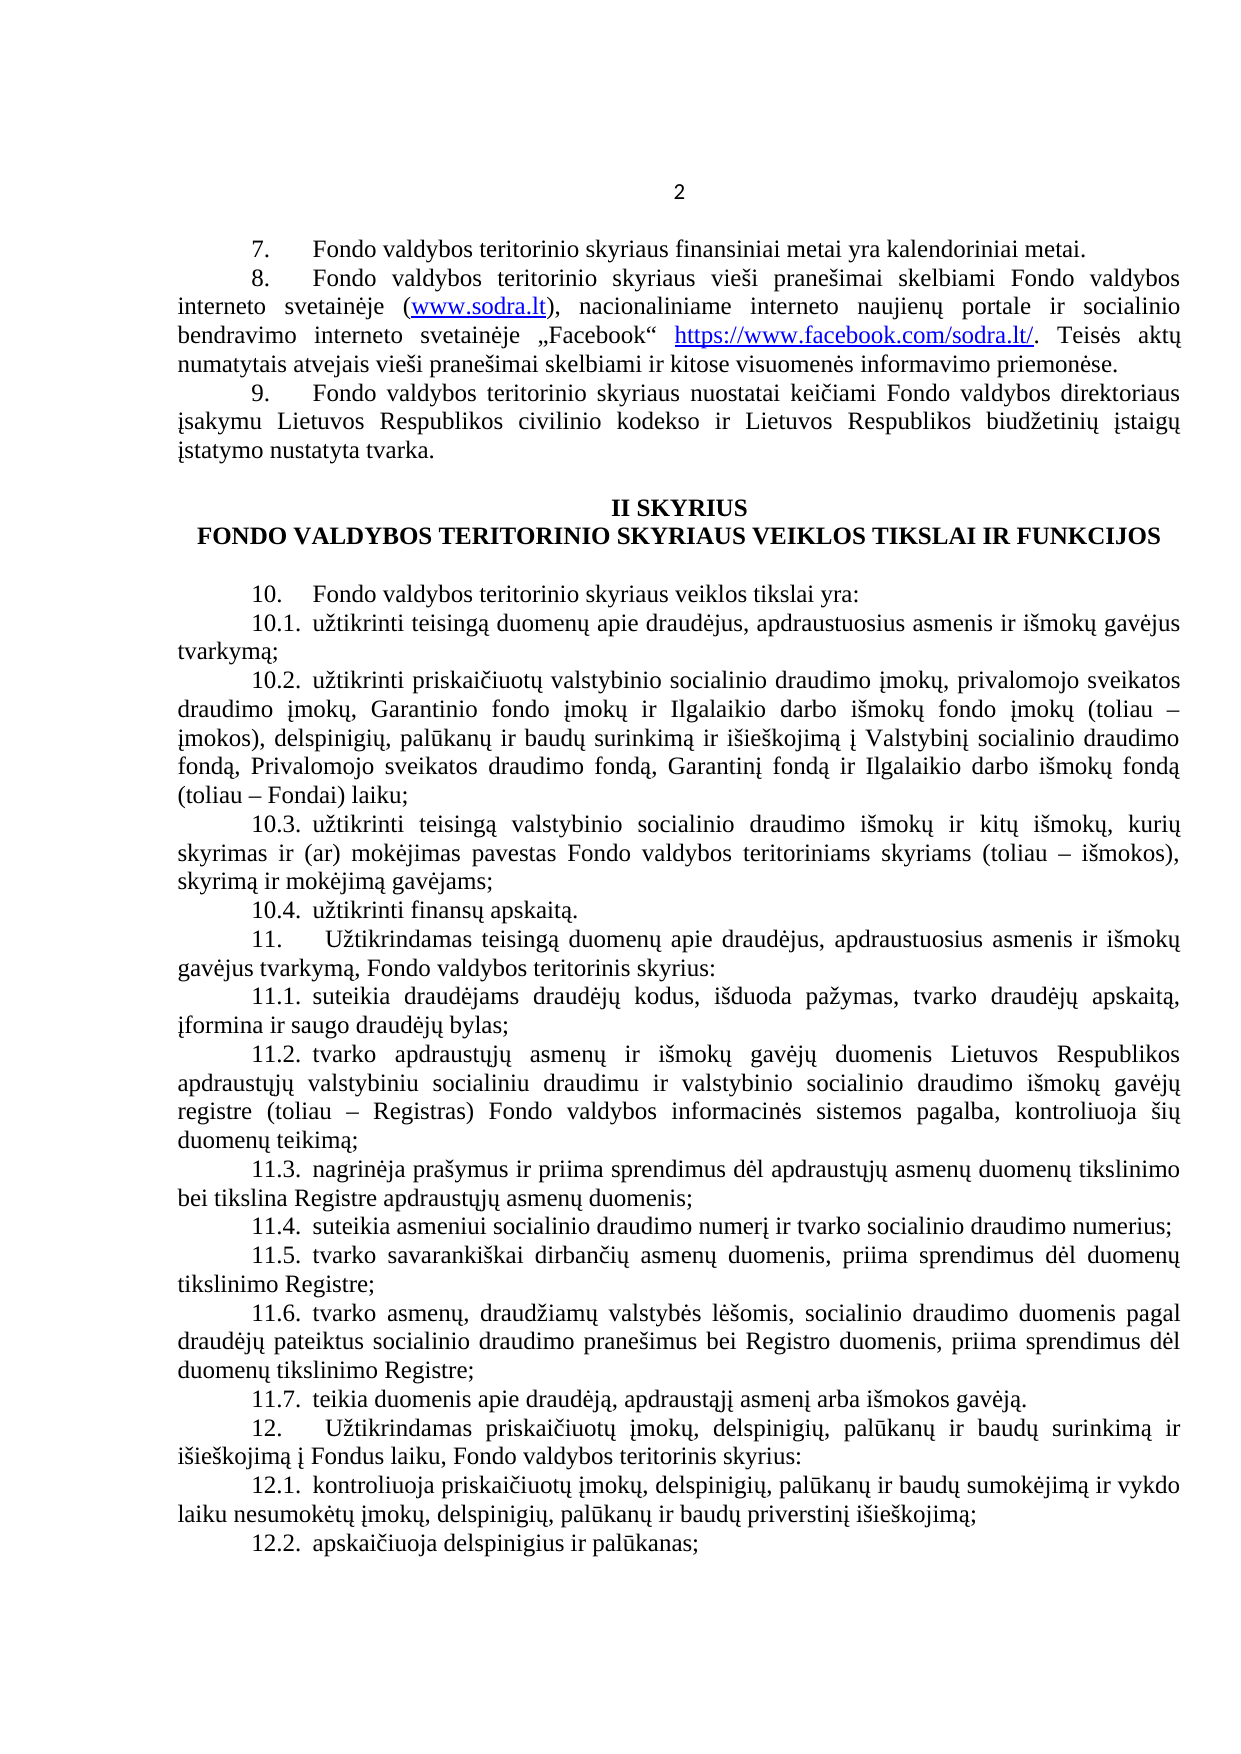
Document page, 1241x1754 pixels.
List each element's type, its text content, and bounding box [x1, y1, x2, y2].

text 7. Fondo valdybos teritorinio skyriaus finansiniai metai yra kalendoriniai metai. [177, 234, 1181, 263]
text 12.1. kontroliuoja priskaičiuotų įmokų, delspinigių, palūkanų ir baudų sumokėjimą ir vykdo laiku nesumokėtų įmokų, delspinigių, palūkanų ir baudų priverstinį išieškojimą; [177, 1470, 1181, 1528]
text II SKYRIUS [177, 493, 1181, 521]
text 10. Fondo valdybos teritorinio skyriaus veiklos tikslai yra: [177, 579, 1181, 608]
text 9. Fondo valdybos teritorinio skyriaus nuostatai keičiami Fondo valdybos direktoriaus įsakymu Lietuvos Respublikos civilinio kodekso ir Lietuvos Respublikos biudžetinių įstaigų įstatymo nustatyta tvarka. [177, 378, 1181, 464]
text 10.2. užtikrinti priskaičiuotų valstybinio socialinio draudimo įmokų, privalomojo sveikatos draudimo įmokų, Garantinio fondo įmokų ir Ilgalaikio darbo išmokų fondo įmokų (toliau – įmokos), delspinigių, palūkanų ir baudų surinkimą ir išieškojimą į Valstybinį socialinio draudimo fondą, Privalomojo sveikatos draudimo fondą, Garantinį fondą ir Ilgalaikio darbo išmokų fondą (toliau – Fondai) laiku; [177, 665, 1181, 809]
text 11.6. tvarko asmenų, draudžiamų valstybės lėšomis, socialinio draudimo duomenis pagal draudėjų pateiktus socialinio draudimo pranešimus bei Registro duomenis, priima sprendimus dėl duomenų tikslinimo Registre; [177, 1298, 1181, 1384]
text 10.3. užtikrinti teisingą valstybinio socialinio draudimo išmokų ir kitų išmokų, kurių skyrimas ir (ar) mokėjimas pavestas Fondo valdybos teritoriniams skyriams (toliau – išmokos), skyrimą ir mokėjimą gavėjams; [177, 809, 1181, 895]
text 11.5. tvarko savarankiškai dirbančių asmenų duomenis, priima sprendimus dėl duomenų tikslinimo Registre; [177, 1240, 1181, 1298]
text 11.4. suteikia asmeniui socialinio draudimo numerį ir tvarko socialinio draudimo numerius; [177, 1211, 1181, 1240]
text 11.2. tvarko apdraustųjų asmenų ir išmokų gavėjų duomenis Lietuvos Respublikos apdraustųjų valstybiniu socialiniu draudimu ir valstybinio socialinio draudimo išmokų gavėjų registre (toliau – Registras) Fondo valdybos informacinės sistemos pagalba, kontroliuoja šių duomenų teikimą; [177, 1039, 1181, 1154]
text 11.7. teikia duomenis apie draudėją, apdraustąjį asmenį arba išmokos gavėją. [177, 1384, 1181, 1413]
text 11.3. nagrinėja prašymus ir priima sprendimus dėl apdraustųjų asmenų duomenų tikslinimo bei tikslina Registre apdraustųjų asmenų duomenis; [177, 1154, 1181, 1211]
text 10.4. užtikrinti finansų apskaitą. [177, 895, 1181, 924]
text 12. Užtikrindamas priskaičiuotų įmokų, delspinigių, palūkanų ir baudų surinkimą ir išieškojimą į Fondus laiku, Fondo valdybos teritorinis skyrius: [177, 1413, 1181, 1470]
text 12.2. apskaičiuoja delspinigius ir palūkanas; [177, 1528, 1181, 1556]
text 11. Užtikrindamas teisingą duomenų apie draudėjus, apdraustuosius asmenis ir išmokų gavėjus tvarkymą, Fondo valdybos teritorinis skyrius: [177, 924, 1181, 981]
text 10.1. užtikrinti teisingą duomenų apie draudėjus, apdraustuosius asmenis ir išmokų gavėjus tvarkymą; [177, 608, 1181, 665]
text FONDO VALDYBOS TERITORINIO SKYRIAUS VEIKLOS TIKSLAI IR FUNKCIJOS [177, 521, 1181, 550]
text 11.1. suteikia draudėjams draudėjų kodus, išduoda pažymas, tvarko draudėjų apskaitą, įformina ir saugo draudėjų bylas; [177, 981, 1181, 1039]
text 8. Fondo valdybos teritorinio skyriaus vieši pranešimai skelbiami Fondo valdybos interneto svetainėje (www.sodra.lt), nacionaliniame interneto naujienų portale ir socialinio bendravimo interneto svetainėje „Facebook“ https://www.facebook.com/sodra.lt/. Teisės aktų numatytais atvejais vieši pranešimai skelbiami ir kitose visuomenės informavimo priemonėse. [177, 263, 1181, 378]
